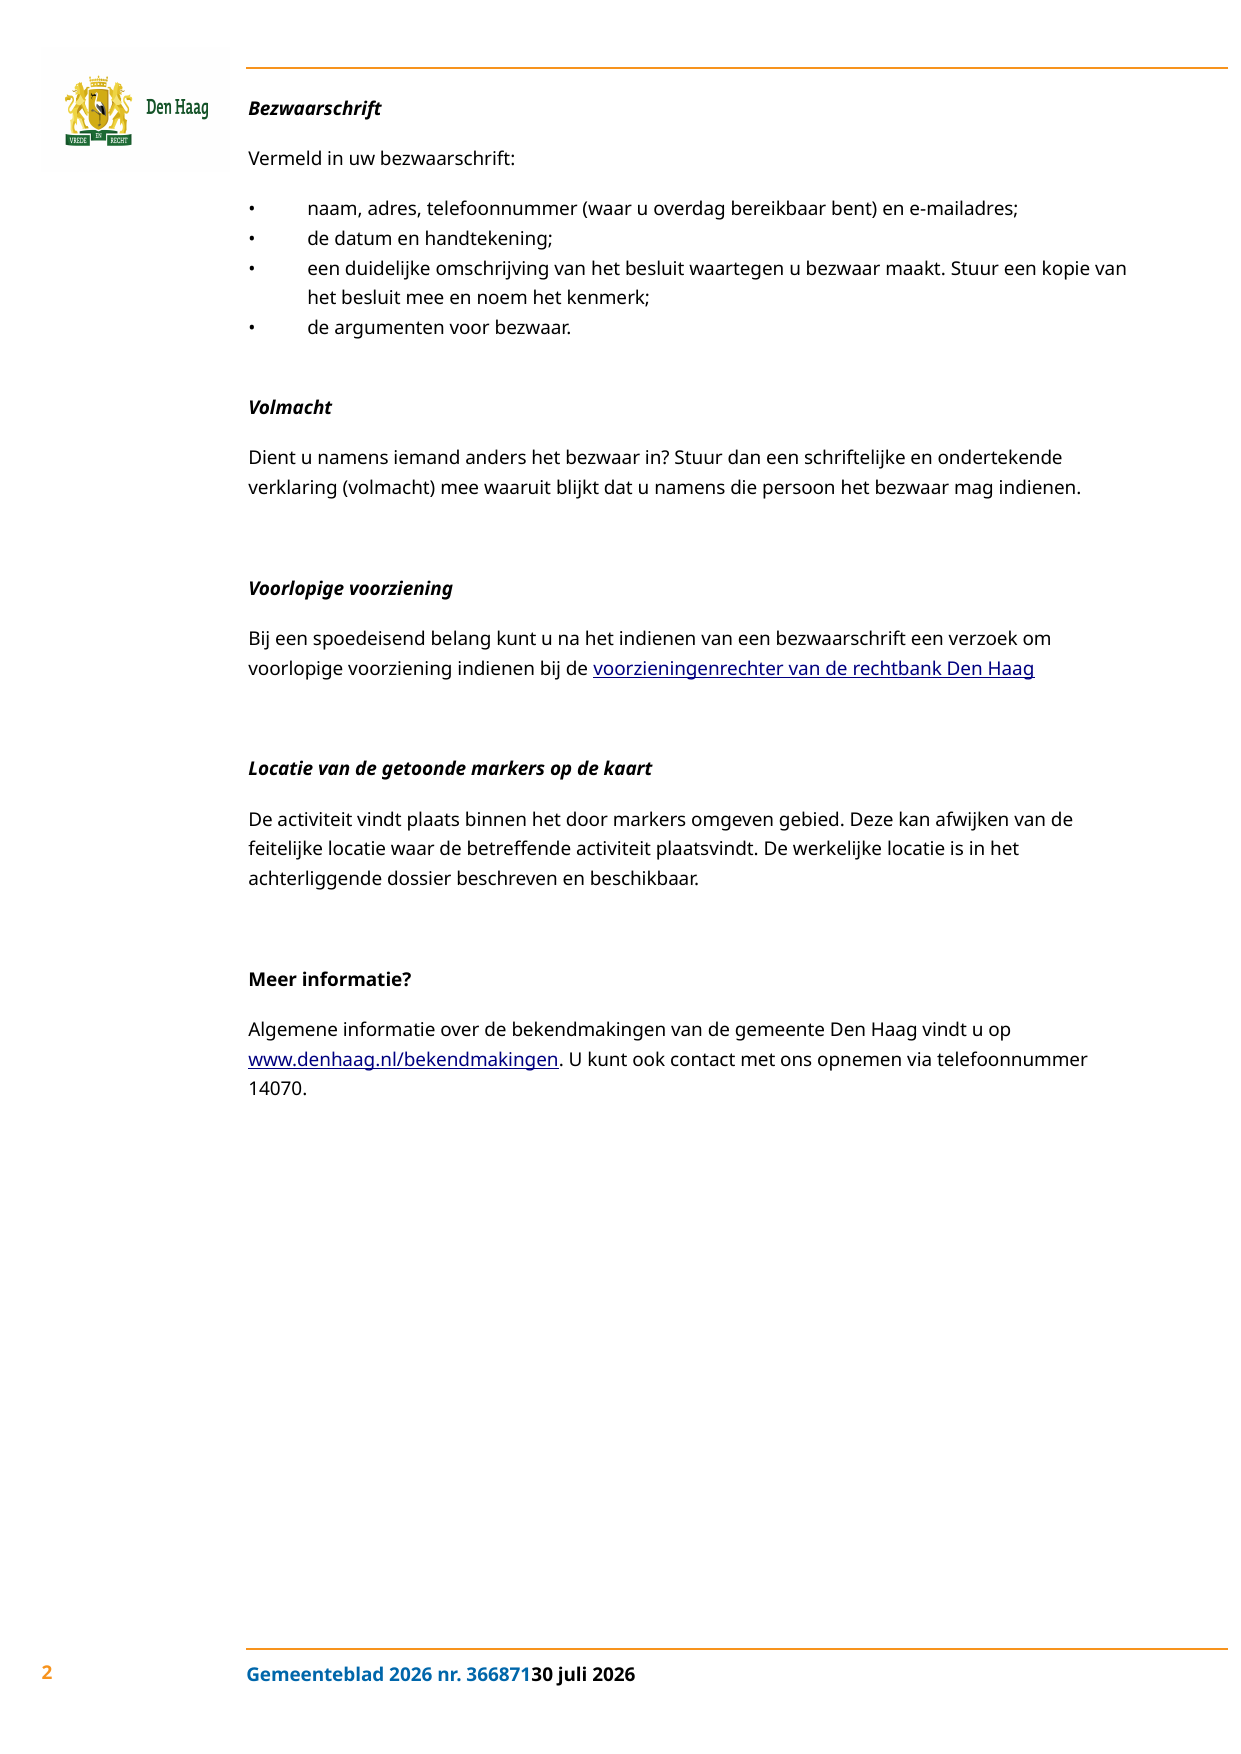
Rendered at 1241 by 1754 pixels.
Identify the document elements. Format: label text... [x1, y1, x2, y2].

text Bezwaarschrift [248, 95, 1152, 121]
text Algemene informatie over de bekendmakingen van de gemeente Den Haag vindt u op www.denhaag.nl/bekendmakingen. U kunt ook contact met ons opnemen via telefoonnummer 14070. [248, 1016, 1152, 1101]
list de argumenten voor bezwaar. [248, 314, 1152, 340]
text Volmacht [248, 394, 1152, 420]
list de datum en handtekening; [248, 225, 1152, 251]
text Locatie van de getoonde markers op de kaart [248, 756, 1152, 781]
list naam, adres, telefoonnummer (waar u overdag bereikbaar bent) en e-mailadres; [248, 196, 1152, 221]
picture [41, 47, 231, 172]
text Vermeld in uw bezwaarschrift: [248, 145, 1152, 171]
text Dient u namens iemand anders het bezwaar in? Stuur dan een schriftelijke en ondertekende verklaring (volmacht) mee waaruit blijkt dat u namens die persoon het bezwaar mag indienen. [248, 444, 1152, 500]
text Voorlopige voorziening [248, 575, 1152, 601]
text Bij een spoedeisend belang kunt u na het indienen van een bezwaarschrift een verzoek om voorlopige voorziening indienen bij de voorzieningenrechter van de rechtbank Den Haag [248, 625, 1152, 681]
list een duidelijke omschrijving van het besluit waartegen u bezwaar maakt. Stuur een kopie van het besluit mee en noem het kenmerk; [248, 255, 1152, 310]
text De activiteit vindt plaats binnen het door markers omgeven gebied. Deze kan afwijken van de feitelijke locatie waar de betreffende activiteit plaatsvindt. De werkelijke locatie is in het achterliggende dossier beschreven en beschikbaar. [248, 806, 1152, 891]
text Meer informatie? [248, 966, 1152, 992]
